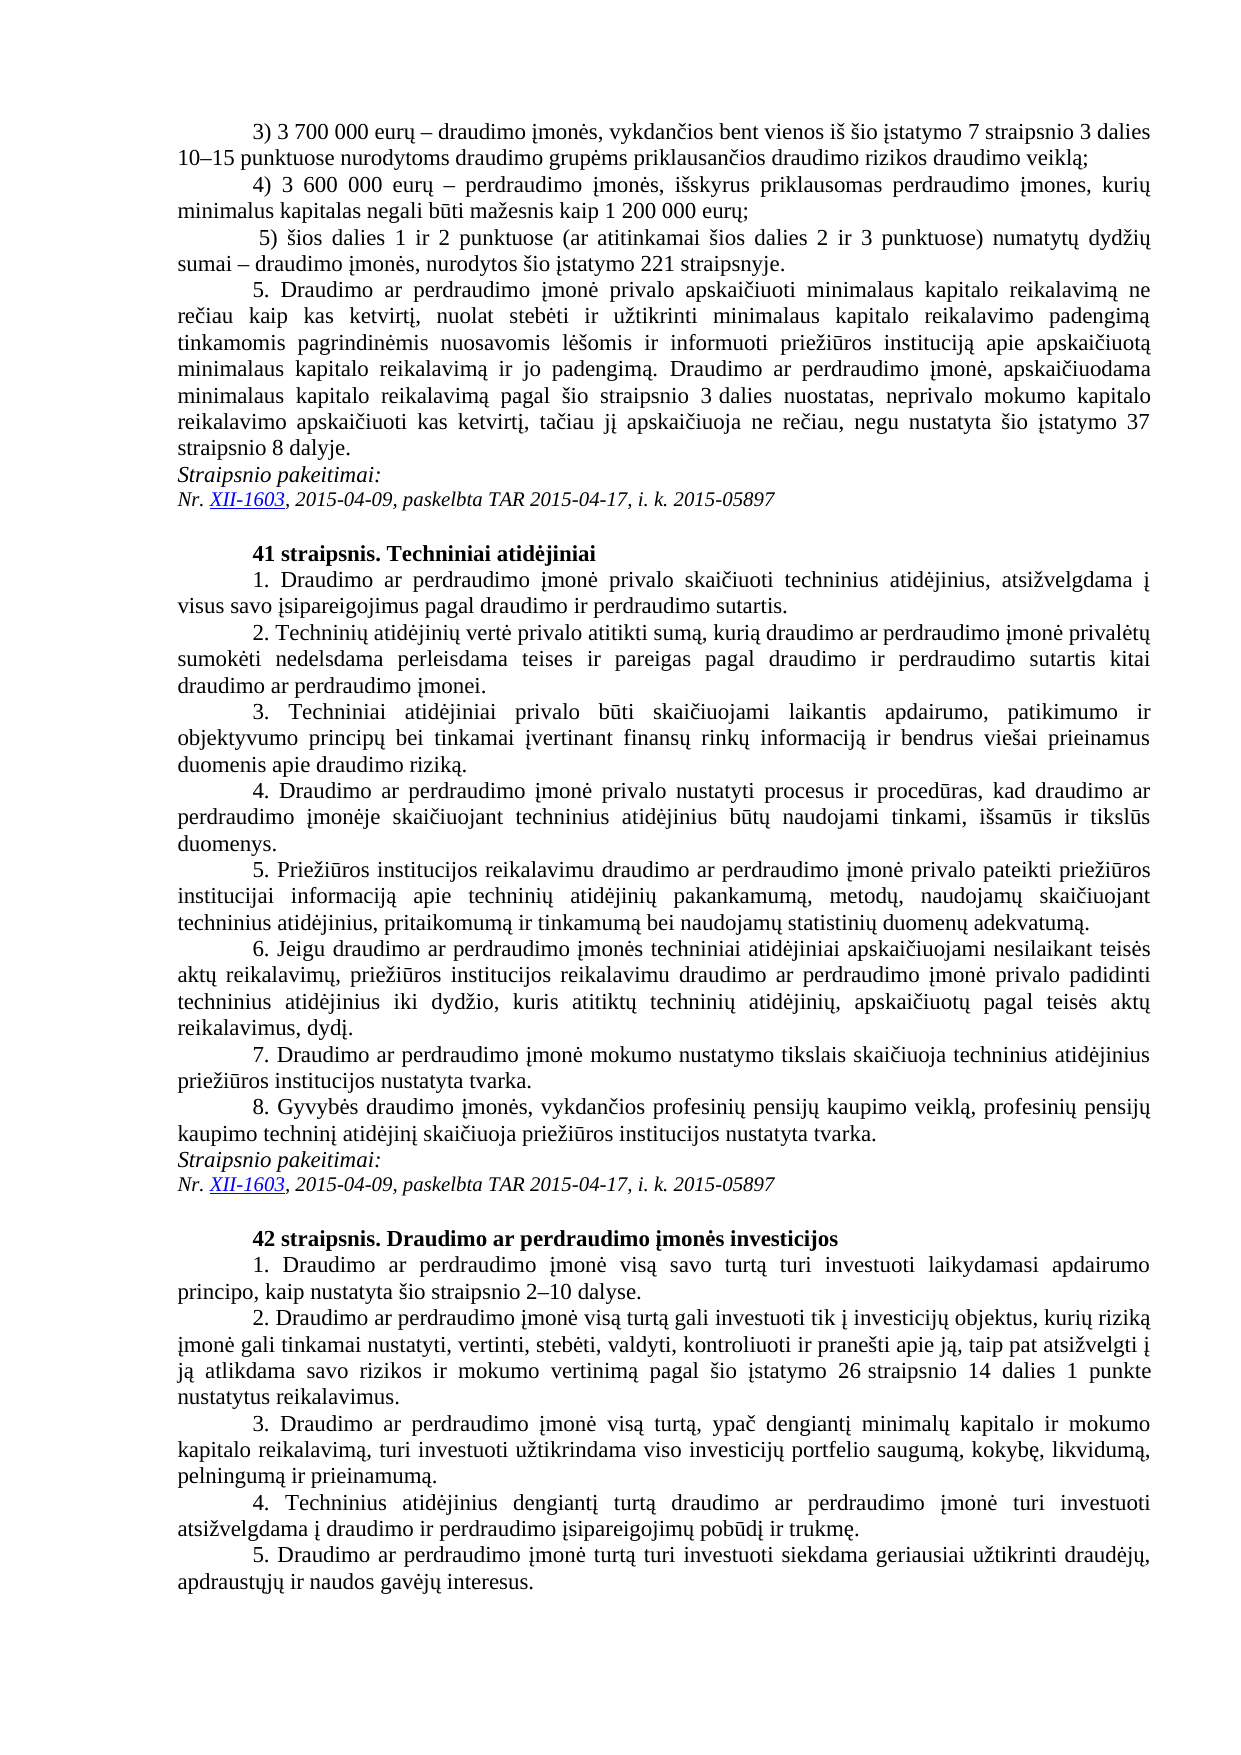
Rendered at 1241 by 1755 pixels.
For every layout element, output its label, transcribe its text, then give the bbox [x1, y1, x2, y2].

text 42 straipsnis. Draudimo ar perdraudimo įmonės investicijos [177, 1225, 1152, 1252]
text 41 straipsnis. Techniniai atidėjiniai [177, 540, 1152, 566]
text 4) 3 600 000 eurų – perdraudimo įmonės, išskyrus priklausomas perdraudimo įmones, kurių minimalus kapitalas negali būti mažesnis kaip 1 200 000 eurų; [177, 171, 1152, 223]
text 3. Draudimo ar perdraudimo įmonė visą turtą, ypač dengiantį minimalų kapitalo ir mokumo kapitalo reikalavimą, turi investuoti užtikrindama viso investicijų portfelio saugumą, kokybę, likvidumą, pelningumą ir prieinamumą. [177, 1410, 1152, 1489]
text 5. Priežiūros institucijos reikalavimu draudimo ar perdraudimo įmonė privalo pateikti priežiūros institucijai informaciją apie techninių atidėjinių pakankamumą, metodų, naudojamų skaičiuojant techninius atidėjinius, pritaikomumą ir tinkamumą bei naudojamų statistinių duomenų adekvatumą. [177, 856, 1152, 935]
text 7. Draudimo ar perdraudimo įmonė mokumo nustatymo tikslais skaičiuoja techninius atidėjinius priežiūros institucijos nustatyta tvarka. [177, 1041, 1152, 1093]
text Straipsnio pakeitimai: [177, 1146, 1152, 1172]
text 2. Draudimo ar perdraudimo įmonė visą turtą gali investuoti tik į investicijų objektus, kurių riziką įmonė gali tinkamai nustatyti, vertinti, stebėti, valdyti, kontroliuoti ir pranešti apie ją, taip pat atsižvelgti į ją atlikdama savo rizikos ir mokumo vertinimą pagal šio įstatymo 26 straipsnio 14 dalies 1 punkte nustatytus reikalavimus. [177, 1304, 1152, 1410]
text 5. Draudimo ar perdraudimo įmonė privalo apskaičiuoti minimalaus kapitalo reikalavimą ne rečiau kaip kas ketvirtį, nuolat stebėti ir užtikrinti minimalaus kapitalo reikalavimo padengimą tinkamomis pagrindinėmis nuosavomis lėšomis ir informuoti priežiūros instituciją apie apskaičiuotą minimalaus kapitalo reikalavimą ir jo padengimą. Draudimo ar perdraudimo įmonė, apskaičiuodama minimalaus kapitalo reikalavimą pagal šio straipsnio 3 dalies nuostatas, neprivalo mokumo kapitalo reikalavimo apskaičiuoti kas ketvirtį, tačiau jį apskaičiuoja ne rečiau, negu nustatyta šio įstatymo 37 straipsnio 8 dalyje. [177, 276, 1152, 461]
text 2. Techninių atidėjinių vertė privalo atitikti sumą, kurią draudimo ar perdraudimo įmonė privalėtų sumokėti nedelsdama perleisdama teises ir pareigas pagal draudimo ir perdraudimo sutartis kitai draudimo ar perdraudimo įmonei. [177, 619, 1152, 698]
text 5. Draudimo ar perdraudimo įmonė turtą turi investuoti siekdama geriausiai užtikrinti draudėjų, apdraustųjų ir naudos gavėjų interesus. [177, 1541, 1152, 1594]
text 3) 3 700 000 eurų – draudimo įmonės, vykdančios bent vienos iš šio įstatymo 7 straipsnio 3 dalies 10–15 punktuose nurodytoms draudimo grupėms priklausančios draudimo rizikos draudimo veiklą; [177, 118, 1152, 171]
text Nr. XII-1603, 2015-04-09, paskelbta TAR 2015-04-17, i. k. 2015-05897 [177, 1172, 1152, 1196]
text 8. Gyvybės draudimo įmonės, vykdančios profesinių pensijų kaupimo veiklą, profesinių pensijų kaupimo techninį atidėjinį skaičiuoja priežiūros institucijos nustatyta tvarka. [177, 1093, 1152, 1146]
text 1. Draudimo ar perdraudimo įmonė visą savo turtą turi investuoti laikydamasi apdairumo principo, kaip nustatyta šio straipsnio 2–10 dalyse. [177, 1252, 1152, 1304]
text Straipsnio pakeitimai: [177, 461, 1152, 487]
text Nr. XII-1603, 2015-04-09, paskelbta TAR 2015-04-17, i. k. 2015-05897 [177, 487, 1152, 511]
text 1. Draudimo ar perdraudimo įmonė privalo skaičiuoti techninius atidėjinius, atsižvelgdama į visus savo įsipareigojimus pagal draudimo ir perdraudimo sutartis. [177, 566, 1152, 619]
text 5) šios dalies 1 ir 2 punktuose (ar atitinkamai šios dalies 2 ir 3 punktuose) numatytų dydžių sumai – draudimo įmonės, nurodytos šio įstatymo 221 straipsnyje. [177, 223, 1152, 276]
text 4. Draudimo ar perdraudimo įmonė privalo nustatyti procesus ir procedūras, kad draudimo ar perdraudimo įmonėje skaičiuojant techninius atidėjinius būtų naudojami tinkami, išsamūs ir tikslūs duomenys. [177, 777, 1152, 856]
text 3. Techniniai atidėjiniai privalo būti skaičiuojami laikantis apdairumo, patikimumo ir objektyvumo principų bei tinkamai įvertinant finansų rinkų informaciją ir bendrus viešai prieinamus duomenis apie draudimo riziką. [177, 698, 1152, 777]
text 4. Techninius atidėjinius dengiantį turtą draudimo ar perdraudimo įmonė turi investuoti atsižvelgdama į draudimo ir perdraudimo įsipareigojimų pobūdį ir trukmę. [177, 1489, 1152, 1541]
text 6. Jeigu draudimo ar perdraudimo įmonės techniniai atidėjiniai apskaičiuojami nesilaikant teisės aktų reikalavimų, priežiūros institucijos reikalavimu draudimo ar perdraudimo įmonė privalo padidinti techninius atidėjinius iki dydžio, kuris atitiktų techninių atidėjinių, apskaičiuotų pagal teisės aktų reikalavimus, dydį. [177, 935, 1152, 1041]
